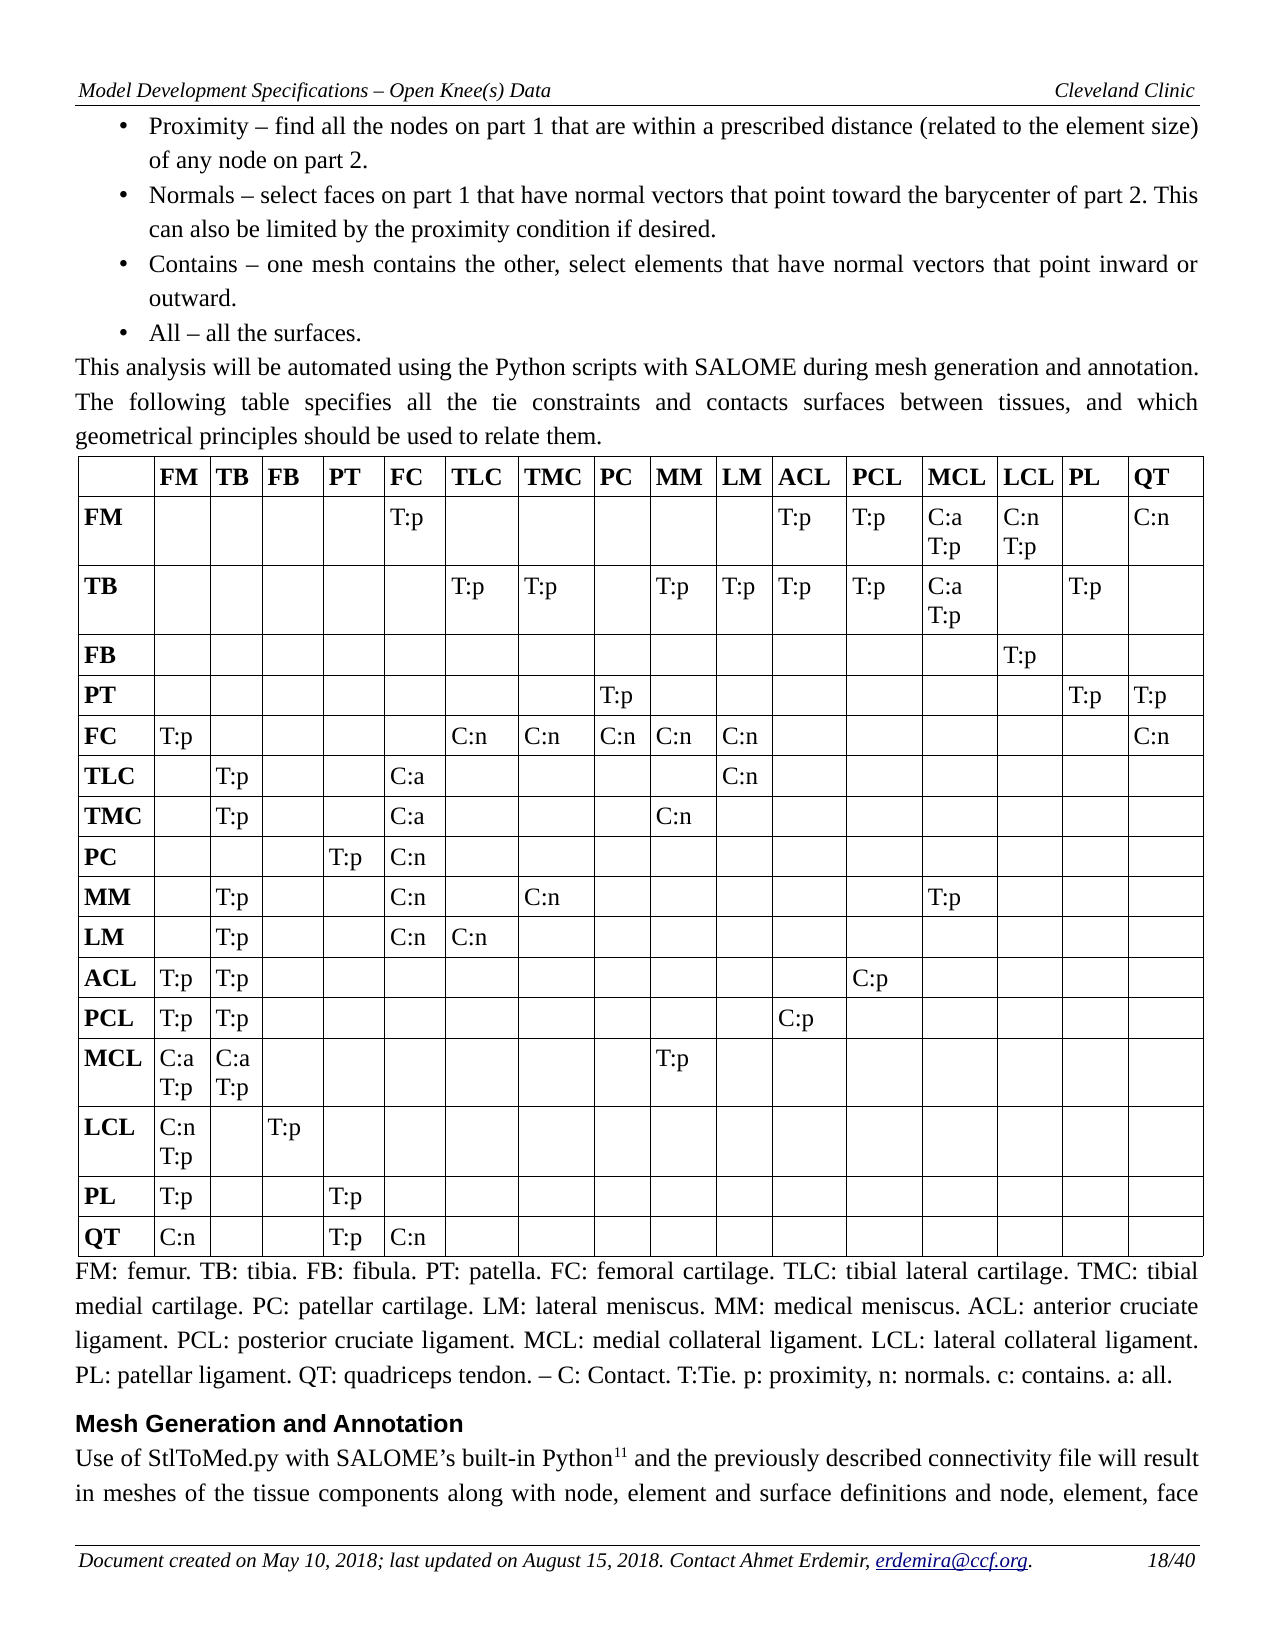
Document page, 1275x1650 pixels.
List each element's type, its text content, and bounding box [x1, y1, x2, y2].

table_cell [998, 676, 1062, 715]
table_cell [651, 497, 716, 565]
table_cell [651, 676, 716, 715]
table_cell T:p [155, 716, 210, 755]
table_cell T:p [385, 497, 445, 565]
table_cell T:p [773, 566, 846, 634]
table_cell [1063, 497, 1128, 565]
table_cell [1129, 837, 1203, 876]
table_cell T:p [717, 566, 772, 634]
table_cell [446, 635, 518, 674]
table_cell [923, 1217, 997, 1256]
table_cell T:p [595, 676, 650, 715]
table_header FC [385, 457, 445, 496]
table_cell PCL [79, 998, 154, 1037]
table_cell [1063, 998, 1128, 1037]
table_cell C:a [385, 797, 445, 836]
table_cell [998, 1039, 1062, 1106]
table_cell [385, 958, 445, 997]
table_cell [155, 566, 210, 634]
table_cell [263, 676, 323, 715]
table_cell [773, 1217, 846, 1256]
table_cell [324, 1039, 384, 1106]
table_cell [385, 1177, 445, 1216]
table_cell [651, 917, 716, 957]
table_cell [773, 877, 846, 916]
table_cell [651, 998, 716, 1037]
table_header PL [1063, 457, 1128, 496]
table_cell T:p [1063, 676, 1128, 715]
table_cell [211, 837, 262, 876]
table_cell [773, 917, 846, 957]
table_cell [773, 716, 846, 755]
table_cell [595, 877, 650, 916]
table_cell [847, 1039, 922, 1106]
table_header LM [717, 457, 772, 496]
table_cell [324, 797, 384, 836]
table_cell [155, 635, 210, 674]
table_cell C:n [651, 797, 716, 836]
table_cell [1129, 998, 1203, 1037]
table_cell [998, 998, 1062, 1037]
table_cell [923, 797, 997, 836]
table_cell [446, 1177, 518, 1216]
table_cell C:n [446, 716, 518, 755]
table_cell [923, 1107, 997, 1176]
table_cell [717, 877, 772, 916]
table_cell [773, 1177, 846, 1216]
table_cell [155, 837, 210, 876]
table_cell [998, 917, 1062, 957]
table_cell [1063, 756, 1128, 796]
table_cell T:p [211, 998, 262, 1037]
table_cell [519, 635, 594, 674]
table_cell [651, 1177, 716, 1216]
table_cell [595, 998, 650, 1037]
table_cell [385, 566, 445, 634]
table_header MM [651, 457, 716, 496]
table_cell [1063, 797, 1128, 836]
table_cell [773, 1107, 846, 1176]
table_cell [1129, 877, 1203, 916]
table_cell T:p [923, 877, 997, 916]
table_cell [446, 1217, 518, 1256]
table_header PC [595, 457, 650, 496]
table_cell [446, 497, 518, 565]
table_cell TMC [79, 797, 154, 836]
text Use of StlToMed.py with SALOME’s built-in Python11 and the previously described connectivity file will result in meshes of the tissue components along with node, element and surface definitions and node, element, face [75, 1443, 1200, 1507]
table_cell [1129, 566, 1203, 634]
table_header TLC [446, 457, 518, 496]
table_cell [595, 756, 650, 796]
table_cell C:n [385, 1217, 445, 1256]
table_cell [155, 756, 210, 796]
table_cell [211, 497, 262, 565]
table_cell C:p [847, 958, 922, 997]
table_cell T:p [324, 1217, 384, 1256]
table_cell [263, 497, 323, 565]
table_cell [847, 998, 922, 1037]
table_header [79, 457, 154, 496]
table_cell [519, 998, 594, 1037]
table_cell [651, 1217, 716, 1256]
table_cell [717, 1177, 772, 1216]
table_cell PL [79, 1177, 154, 1216]
table_cell T:p [1063, 566, 1128, 634]
table_header FM [155, 457, 210, 496]
table_cell C:n [717, 716, 772, 755]
table_cell [998, 958, 1062, 997]
table_cell [717, 1217, 772, 1256]
table_cell [324, 635, 384, 674]
table_cell C:n [446, 917, 518, 957]
table_cell C:n [519, 877, 594, 916]
table_cell [519, 1217, 594, 1256]
table_cell C:a T:p [923, 497, 997, 565]
table_cell [263, 837, 323, 876]
table_cell [211, 566, 262, 634]
table_cell PC [79, 837, 154, 876]
table_cell [1063, 1177, 1128, 1216]
table_cell T:p [263, 1107, 323, 1176]
table_cell [1129, 797, 1203, 836]
table_cell [595, 566, 650, 634]
table_cell [519, 1177, 594, 1216]
table_cell [1063, 917, 1128, 957]
list All – all the surfaces. [119, 318, 1200, 347]
table_cell [155, 797, 210, 836]
table_cell [155, 497, 210, 565]
table_cell [595, 497, 650, 565]
table_cell C:a T:p [923, 566, 997, 634]
table_cell [324, 917, 384, 957]
table_cell [651, 1107, 716, 1176]
table_cell [263, 797, 323, 836]
table_cell [446, 1039, 518, 1106]
table_cell [519, 1107, 594, 1176]
table_header TMC [519, 457, 594, 496]
table_cell C:a [385, 756, 445, 796]
table_cell [847, 1177, 922, 1216]
table_cell [773, 797, 846, 836]
table_cell [998, 837, 1062, 876]
table_cell [519, 756, 594, 796]
table_cell C:n T:p [155, 1107, 210, 1176]
table_cell C:n [595, 716, 650, 755]
table_cell [324, 566, 384, 634]
table_header FB [263, 457, 323, 496]
table_cell [211, 716, 262, 755]
table_cell T:p [324, 1177, 384, 1216]
table_cell [717, 797, 772, 836]
table_cell T:p [211, 958, 262, 997]
table_cell [263, 716, 323, 755]
table_cell [211, 1177, 262, 1216]
table_cell [717, 1107, 772, 1176]
table_cell [717, 958, 772, 997]
table_cell [595, 635, 650, 674]
table_cell [717, 676, 772, 715]
table_cell [324, 716, 384, 755]
table_cell T:p [998, 635, 1062, 674]
table_cell QT [79, 1217, 154, 1256]
table_cell [446, 998, 518, 1037]
table_cell C:n [1129, 716, 1203, 755]
text FM: femur. TB: tibia. FB: fibula. PT: patella. FC: femoral cartilage. TLC: tibial lateral cartilage. TMC: tibial medial cartilage. PC: patellar cartilage. LM: lateral meniscus. MM: medical meniscus. ACL: anterior cruciate ligament. PCL: posterior cruciate ligament. MCL: medial collateral ligament. LCL: lateral collateral ligament. PL: patellar ligament. QT: quadriceps tendon. – C: Contact. T:Tie. p: proximity, n: normals. c: contains. a: all. [75, 1256, 1200, 1388]
table_cell [263, 917, 323, 957]
table_cell [595, 958, 650, 997]
table_cell T:p [847, 497, 922, 565]
table_cell [847, 797, 922, 836]
table_cell [595, 1039, 650, 1106]
table_cell [651, 837, 716, 876]
table_cell [923, 1177, 997, 1216]
table_cell [263, 1217, 323, 1256]
table_cell [385, 716, 445, 755]
table_cell T:p [211, 877, 262, 916]
table_cell [923, 676, 997, 715]
table_cell [1129, 917, 1203, 957]
table_cell [263, 1177, 323, 1216]
table_cell [446, 877, 518, 916]
table_cell [998, 566, 1062, 634]
table_cell [263, 756, 323, 796]
table_cell [923, 756, 997, 796]
table_cell [595, 1217, 650, 1256]
table_cell T:p [446, 566, 518, 634]
table_cell T:p [155, 1177, 210, 1216]
table_cell [998, 756, 1062, 796]
table_cell [651, 635, 716, 674]
table_cell PT [79, 676, 154, 715]
table_cell FM [79, 497, 154, 565]
table_cell [1129, 958, 1203, 997]
table_header PT [324, 457, 384, 496]
table_cell [519, 837, 594, 876]
table_cell [1129, 1107, 1203, 1176]
table_cell C:a T:p [211, 1039, 262, 1106]
table_cell [998, 1177, 1062, 1216]
table_cell [324, 756, 384, 796]
table_cell C:n [155, 1217, 210, 1256]
table_cell [1129, 635, 1203, 674]
table_cell C:a T:p [155, 1039, 210, 1106]
table_cell FB [79, 635, 154, 674]
table_cell T:p [847, 566, 922, 634]
table_cell [211, 1217, 262, 1256]
table_cell C:n [717, 756, 772, 796]
table_cell [263, 877, 323, 916]
table_cell FC [79, 716, 154, 755]
table_cell [847, 877, 922, 916]
table_cell [847, 837, 922, 876]
table_header QT [1129, 457, 1203, 496]
table_cell [595, 797, 650, 836]
table_cell [595, 917, 650, 957]
table_header LCL [998, 457, 1062, 496]
table_cell [847, 756, 922, 796]
subtitle Mesh Generation and Annotation [75, 1409, 1200, 1437]
table_cell [773, 837, 846, 876]
table_cell LCL [79, 1107, 154, 1176]
table_cell C:n [1129, 497, 1203, 565]
table_cell [998, 1217, 1062, 1256]
table_cell [1129, 756, 1203, 796]
table_cell [998, 1107, 1062, 1176]
table_header MCL [923, 457, 997, 496]
table_cell [446, 837, 518, 876]
table_cell TLC [79, 756, 154, 796]
table_cell [1063, 1217, 1128, 1256]
table_cell [923, 716, 997, 755]
table_cell [651, 877, 716, 916]
table_cell C:n [385, 837, 445, 876]
table_cell [263, 1039, 323, 1106]
list Proximity – find all the nodes on part 1 that are within a prescribed distance (related to the element size) of any node on part 2. [119, 111, 1200, 174]
table_header TB [211, 457, 262, 496]
table_cell [1063, 716, 1128, 755]
table_cell [1063, 837, 1128, 876]
table_cell [324, 1107, 384, 1176]
table_cell [263, 958, 323, 997]
table_cell [651, 756, 716, 796]
table_cell T:p [1129, 676, 1203, 715]
table_header PCL [847, 457, 922, 496]
table_cell [1063, 635, 1128, 674]
table_cell [385, 1107, 445, 1176]
table_cell C:n [385, 877, 445, 916]
table_cell [717, 1039, 772, 1106]
table_cell [1129, 1177, 1203, 1216]
table_cell T:p [773, 497, 846, 565]
table_cell [847, 1107, 922, 1176]
table_cell [155, 877, 210, 916]
table_cell [324, 497, 384, 565]
table_cell T:p [155, 958, 210, 997]
table_cell T:p [211, 797, 262, 836]
table_cell [446, 676, 518, 715]
table_cell [1063, 958, 1128, 997]
table_cell [847, 676, 922, 715]
table_cell [923, 958, 997, 997]
table_cell [446, 797, 518, 836]
table_cell [923, 635, 997, 674]
table_cell [717, 837, 772, 876]
table_cell LM [79, 917, 154, 957]
table_cell [923, 998, 997, 1037]
table_cell [385, 635, 445, 674]
table_cell [773, 958, 846, 997]
table_cell [923, 1039, 997, 1106]
table_cell [998, 877, 1062, 916]
table_cell [847, 635, 922, 674]
table_cell [519, 797, 594, 836]
table_cell [595, 1107, 650, 1176]
table_cell [847, 917, 922, 957]
table_cell [324, 676, 384, 715]
table_cell [263, 566, 323, 634]
table_cell T:p [651, 1039, 716, 1106]
table_cell C:p [773, 998, 846, 1037]
table_cell [263, 998, 323, 1037]
table_cell [324, 998, 384, 1037]
table_cell [519, 497, 594, 565]
table_cell [519, 676, 594, 715]
table_cell [651, 958, 716, 997]
table_cell [773, 1039, 846, 1106]
table_cell T:p [519, 566, 594, 634]
table_cell [324, 877, 384, 916]
table_cell [1063, 877, 1128, 916]
list Contains – one mesh contains the other, select elements that have normal vectors that point inward or outward. [119, 249, 1200, 312]
table_cell [847, 1217, 922, 1256]
table_cell MM [79, 877, 154, 916]
table_cell T:p [651, 566, 716, 634]
table_cell [519, 917, 594, 957]
table_cell ACL [79, 958, 154, 997]
table_cell [717, 998, 772, 1037]
table_cell [998, 716, 1062, 755]
table_cell [595, 837, 650, 876]
table_cell [595, 1177, 650, 1216]
table_cell [446, 958, 518, 997]
table_cell [773, 676, 846, 715]
table_cell C:n [385, 917, 445, 957]
table_cell [717, 497, 772, 565]
list Normals – select faces on part 1 that have normal vectors that point toward the barycenter of part 2. This can also be limited by the proximity condition if desired. [119, 180, 1200, 243]
table_cell T:p [155, 998, 210, 1037]
table_cell [519, 958, 594, 997]
table_cell T:p [324, 837, 384, 876]
table_cell [211, 635, 262, 674]
table_header ACL [773, 457, 846, 496]
table_cell [211, 1107, 262, 1176]
table_cell [717, 917, 772, 957]
table_cell [519, 1039, 594, 1106]
table_cell [385, 1039, 445, 1106]
table_cell [998, 797, 1062, 836]
table_cell [446, 756, 518, 796]
table_cell [155, 917, 210, 957]
table_cell [1129, 1217, 1203, 1256]
table_cell [717, 635, 772, 674]
table_cell TB [79, 566, 154, 634]
text This analysis will be automated using the Python scripts with SALOME during mesh generation and annotation. The following table specifies all the tie constraints and contacts surfaces between tissues, and which geometrical principles should be used to relate them. [75, 352, 1200, 450]
table_cell [385, 676, 445, 715]
table_cell MCL [79, 1039, 154, 1106]
table_cell [923, 837, 997, 876]
table_cell [847, 716, 922, 755]
table_cell [1063, 1039, 1128, 1106]
table_cell T:p [211, 756, 262, 796]
table_cell [155, 676, 210, 715]
table_cell [773, 756, 846, 796]
table_cell [263, 635, 323, 674]
table_cell T:p [211, 917, 262, 957]
table_cell C:n [519, 716, 594, 755]
table_cell [446, 1107, 518, 1176]
table_cell [1129, 1039, 1203, 1106]
table_cell [385, 998, 445, 1037]
table_cell [324, 958, 384, 997]
table_cell [1063, 1107, 1128, 1176]
table_cell C:n T:p [998, 497, 1062, 565]
table_cell [211, 676, 262, 715]
table_cell [923, 917, 997, 957]
table_cell C:n [651, 716, 716, 755]
table_cell [773, 635, 846, 674]
